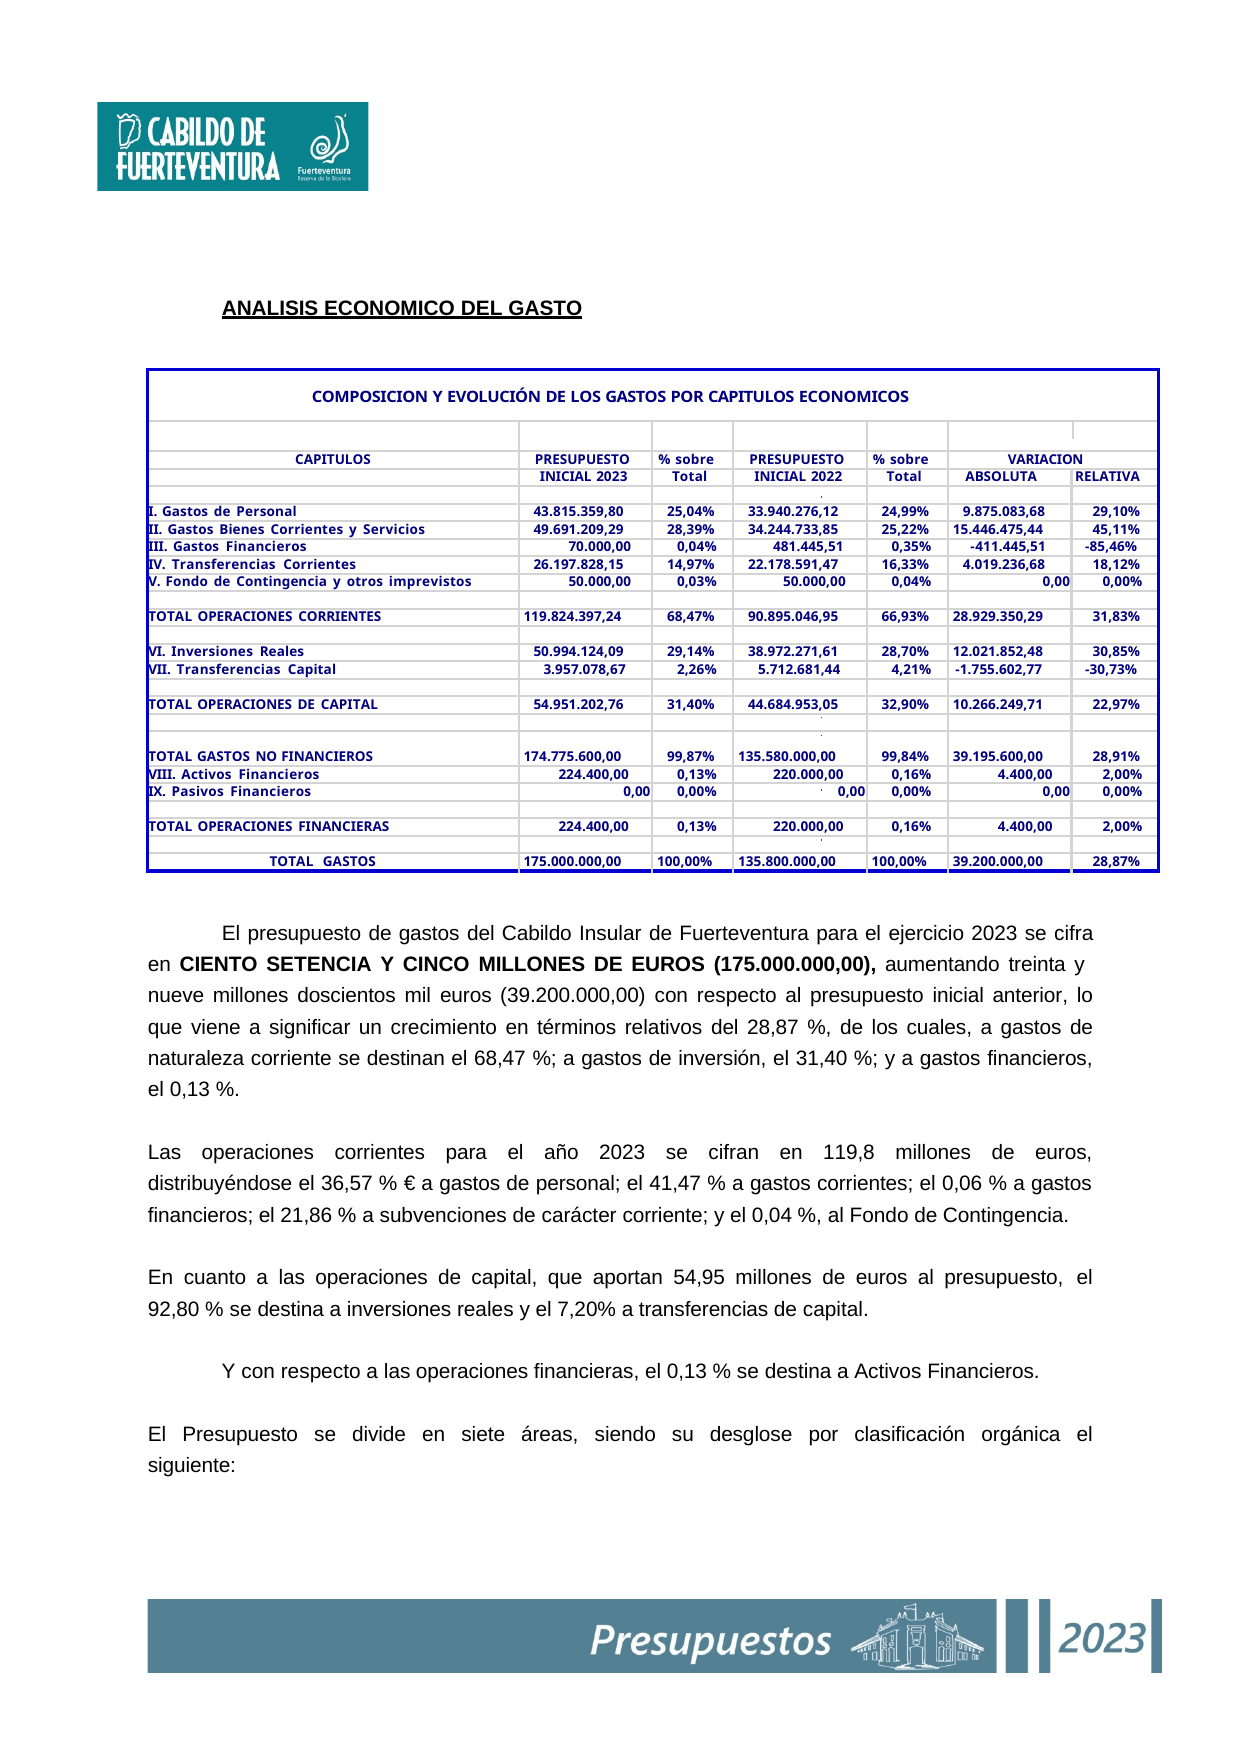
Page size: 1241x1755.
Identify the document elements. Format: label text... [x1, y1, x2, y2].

table_cell 99,84% [868, 732, 947, 765]
table_cell [949, 715, 1070, 730]
table_cell % sobre [868, 452, 947, 467]
text En cuanto a las operaciones de capital, que aportan 54,95 millones de euros al presupuesto, el 92,80 % se destina a inversiones reales y el 7,20% a transferencias de capital. [148, 1265, 1093, 1321]
table_cell [949, 592, 1070, 607]
table_cell 18,12% [1073, 557, 1157, 572]
table_cell -1.755.602,77 [949, 662, 1070, 677]
table_cell 16,33% [868, 557, 947, 572]
table_cell 0,13% [653, 767, 732, 782]
table_cell VI. Inversiones Reales [149, 645, 518, 660]
table_cell 15.446.475,44 [949, 522, 1070, 537]
table_cell [734, 422, 866, 450]
table_cell [734, 680, 866, 695]
table_cell [149, 802, 518, 817]
table_cell [520, 627, 651, 642]
table_cell [868, 715, 947, 730]
text El presupuesto de gastos del Cabildo Insular de Fuerteventura para el ejercicio 2023 se cifra en CIENTO SETENCIA Y CINCO MILLONES DE EUROS (175.000.000,00), aumentando treinta y [148, 921, 1093, 976]
table_cell -30,73% [1073, 662, 1157, 677]
table_cell -85,46% [1073, 540, 1157, 555]
text El Presupuesto se divide en siete áreas, siendo su desglose por clasificación orgánica el siguiente: [148, 1421, 1093, 1477]
table_cell 0,16% [868, 819, 947, 835]
table_cell % sobre [653, 452, 732, 467]
table_cell [149, 470, 518, 485]
table_cell 4.400,00 [949, 767, 1070, 782]
table_cell II. Gastos Bienes Corrientes y Servicios [149, 522, 518, 537]
table_cell [868, 627, 947, 642]
table_cell [149, 627, 518, 642]
table_cell 39.200.000,00 [949, 854, 1070, 869]
table_cell 0,13% [653, 819, 732, 835]
table_cell 50.000,00 [734, 575, 866, 590]
table_cell [1073, 627, 1157, 642]
table_cell 0,00% [1073, 784, 1157, 800]
table_cell 28,70% [868, 645, 947, 660]
table_cell 0,00% [868, 784, 947, 800]
table_cell [653, 487, 732, 502]
table_cell ABSOLUTA [949, 470, 1070, 485]
table_cell 50.994.124,09 [520, 645, 651, 660]
table_cell 29,14% [653, 645, 732, 660]
table_cell [949, 422, 1157, 450]
text Las operaciones corrientes para el año 2023 se cifran en 119,8 millones de euros, distribuyéndose el 36,57 % € a gastos de personal; el 41,47 % a gastos corrientes; el 0,06 % a gastos financieros; el 21,86 % a subvenciones de carácter corriente; y el 0,04 %, al Fondo de Contingencia. [148, 1140, 1093, 1227]
table_cell [149, 680, 518, 695]
table_cell 3.957.078,67 [520, 662, 651, 677]
table_cell 44.684.953,05 [734, 697, 866, 712]
table_cell [653, 592, 732, 607]
table_cell TOTAL OPERACIONES CORRIENTES [149, 610, 518, 625]
table_cell CAPITULOS [149, 452, 518, 467]
table_cell 0,04% [653, 540, 732, 555]
table_cell [1073, 680, 1157, 695]
table_cell [868, 487, 947, 502]
table_cell [149, 592, 518, 607]
table_cell III. Gastos Financieros [149, 540, 518, 555]
table_cell 39.195.600,00 [949, 732, 1070, 765]
table_cell 99,87% [653, 732, 732, 765]
table_cell [520, 837, 651, 852]
table_header COMPOSICION Y EVOLUCIÓN DE LOS GASTOS POR CAPITULOS ECONOMICOS [149, 371, 1157, 420]
table_cell 5.712.681,44 [734, 662, 866, 677]
table_cell 38.972.271,61 [734, 645, 866, 660]
table_cell [520, 680, 651, 695]
table_cell [868, 680, 947, 695]
table_cell [653, 422, 732, 450]
table_cell 32,90% [868, 697, 947, 712]
table_cell 481.445,51 [734, 540, 866, 555]
table_cell 31,83% [1073, 610, 1157, 625]
table_cell [734, 715, 866, 730]
table_cell [520, 592, 651, 607]
table_cell 28,39% [653, 522, 732, 537]
table_cell [1073, 592, 1157, 607]
table_cell 12.021.852,48 [949, 645, 1070, 660]
table_cell 174.775.600,00 [520, 732, 651, 765]
table_cell 54.951.202,76 [520, 697, 651, 712]
table_cell [520, 422, 651, 450]
table_cell [868, 592, 947, 607]
table_cell TOTAL GASTOS [149, 854, 518, 869]
table_cell 68,47% [653, 610, 732, 625]
table_cell 31,40% [653, 697, 732, 712]
table_cell 135.580.000,00 [734, 732, 866, 765]
table_cell [949, 487, 1070, 502]
table_cell 175.000.000,00 [520, 854, 651, 869]
table_cell 25,04% [653, 505, 732, 520]
table_cell 0,00 [520, 784, 651, 800]
table_cell 224.400,00 [520, 819, 651, 835]
table_cell 4.019.236,68 [949, 557, 1070, 572]
table_cell [149, 715, 518, 730]
table_cell INICIAL 2022 [734, 470, 866, 485]
table_cell TOTAL OPERACIONES DE CAPITAL [149, 697, 518, 712]
table_cell Total [868, 470, 947, 485]
table_cell [653, 627, 732, 642]
table_cell 70.000,00 [520, 540, 651, 555]
table_cell 0,03% [653, 575, 732, 590]
table_cell TOTAL GASTOS NO FINANCIEROS [149, 732, 518, 765]
table_cell 224.400,00 [520, 767, 651, 782]
table_cell 14,97% [653, 557, 732, 572]
table_cell 0,04% [868, 575, 947, 590]
table_cell [149, 837, 518, 852]
table_cell 22.178.591,47 [734, 557, 866, 572]
table_cell 33.940.276,12 [734, 505, 866, 520]
table_cell [1073, 802, 1157, 817]
table_cell [520, 802, 651, 817]
table_cell [653, 715, 732, 730]
table_cell [949, 627, 1070, 642]
table_cell INICIAL 2023 [520, 470, 651, 485]
table_cell [868, 802, 947, 817]
table_cell VII. Transferencias Capital [149, 662, 518, 677]
table_cell 119.824.397,24 [520, 610, 651, 625]
table_cell RELATIVA [1073, 470, 1157, 485]
table_cell 100,00% [868, 854, 947, 869]
table_cell -411.445,51 [949, 540, 1070, 555]
table_cell 10.266.249,71 [949, 697, 1070, 712]
table_cell V. Fondo de Contingencia y otros imprevistos [149, 575, 518, 590]
table_cell 9.875.083,68 [949, 505, 1070, 520]
table_cell [734, 627, 866, 642]
table_cell [653, 802, 732, 817]
table_cell [1073, 715, 1157, 730]
table_cell 30,85% [1073, 645, 1157, 660]
table_cell [653, 837, 732, 852]
table_cell 29,10% [1073, 505, 1157, 520]
table_cell 0,35% [868, 540, 947, 555]
table_cell 49.691.209,29 [520, 522, 651, 537]
table_cell 28.929.350,29 [949, 610, 1070, 625]
table_cell [520, 487, 651, 502]
table_cell [1073, 487, 1157, 502]
table_cell PRESUPUESTO [734, 452, 866, 467]
table_cell IX. Pasivos Financieros [149, 784, 518, 800]
table_cell [149, 487, 518, 502]
table_cell 24,99% [868, 505, 947, 520]
table_cell [734, 487, 866, 502]
table_cell [1073, 837, 1157, 852]
table_cell [653, 680, 732, 695]
table_cell 4,21% [868, 662, 947, 677]
table_cell 25,22% [868, 522, 947, 537]
table_cell 0,00 [949, 575, 1070, 590]
table_cell 45,11% [1073, 522, 1157, 537]
table_cell 0,16% [868, 767, 947, 782]
table_cell 26.197.828,15 [520, 557, 651, 572]
table_cell [520, 715, 651, 730]
table_cell 2,00% [1073, 819, 1157, 835]
table_cell PRESUPUESTO [520, 452, 651, 467]
table_cell 0,00% [1073, 575, 1157, 590]
table_cell [868, 422, 947, 450]
table_cell [949, 680, 1070, 695]
table_cell [734, 802, 866, 817]
table_cell 2,00% [1073, 767, 1157, 782]
table_cell 100,00% [653, 854, 732, 869]
table_cell 220.000,00 [734, 819, 866, 835]
table_cell 28,91% [1073, 732, 1157, 765]
table_cell I. Gastos de Personal [149, 505, 518, 520]
table_cell [868, 837, 947, 852]
table_cell TOTAL OPERACIONES FINANCIERAS [149, 819, 518, 835]
text nueve millones doscientos mil euros (39.200.000,00) con respecto al presupuesto inicial anterior, lo que viene a significar un crecimiento en términos relativos del 28,87 %, de los cuales, a gastos de naturaleza corriente se destinan el 68,47 %; a gastos de inversión, el 31,40 %; y a gastos financieros, el 0,13 %. [148, 983, 1093, 1101]
text Y con respecto a las operaciones financieras, el 0,13 % se destina a Activos Financieros. [221, 1359, 1093, 1383]
table_cell 220.000,00 [734, 767, 866, 782]
table_cell 4.400,00 [949, 819, 1070, 835]
table_cell 2,26% [653, 662, 732, 677]
table_cell 50.000,00 [520, 575, 651, 590]
table_cell VIII. Activos Financieros [149, 767, 518, 782]
table_cell 135.800.000,00 [734, 854, 866, 869]
table_cell 66,93% [868, 610, 947, 625]
table_cell 43.815.359,80 [520, 505, 651, 520]
table_cell [949, 802, 1070, 817]
table_cell VARIACION [949, 452, 1157, 467]
table_cell 22,97% [1073, 697, 1157, 712]
table_cell 0,00 [949, 784, 1070, 800]
table_cell [149, 422, 518, 450]
table_cell 0,00% [653, 784, 732, 800]
table_cell IV. Transferencias Corrientes [149, 557, 518, 572]
table_cell [734, 837, 866, 852]
table_cell [734, 592, 866, 607]
table_cell 28,87% [1073, 854, 1157, 869]
table_cell 34.244.733,85 [734, 522, 866, 537]
table_cell 90.895.046,95 [734, 610, 866, 625]
table_cell Total [653, 470, 732, 485]
subtitle ANALISIS ECONOMICO DEL GASTO [222, 296, 1174, 319]
table_cell 0,00 [734, 784, 866, 800]
table_cell [949, 837, 1070, 852]
